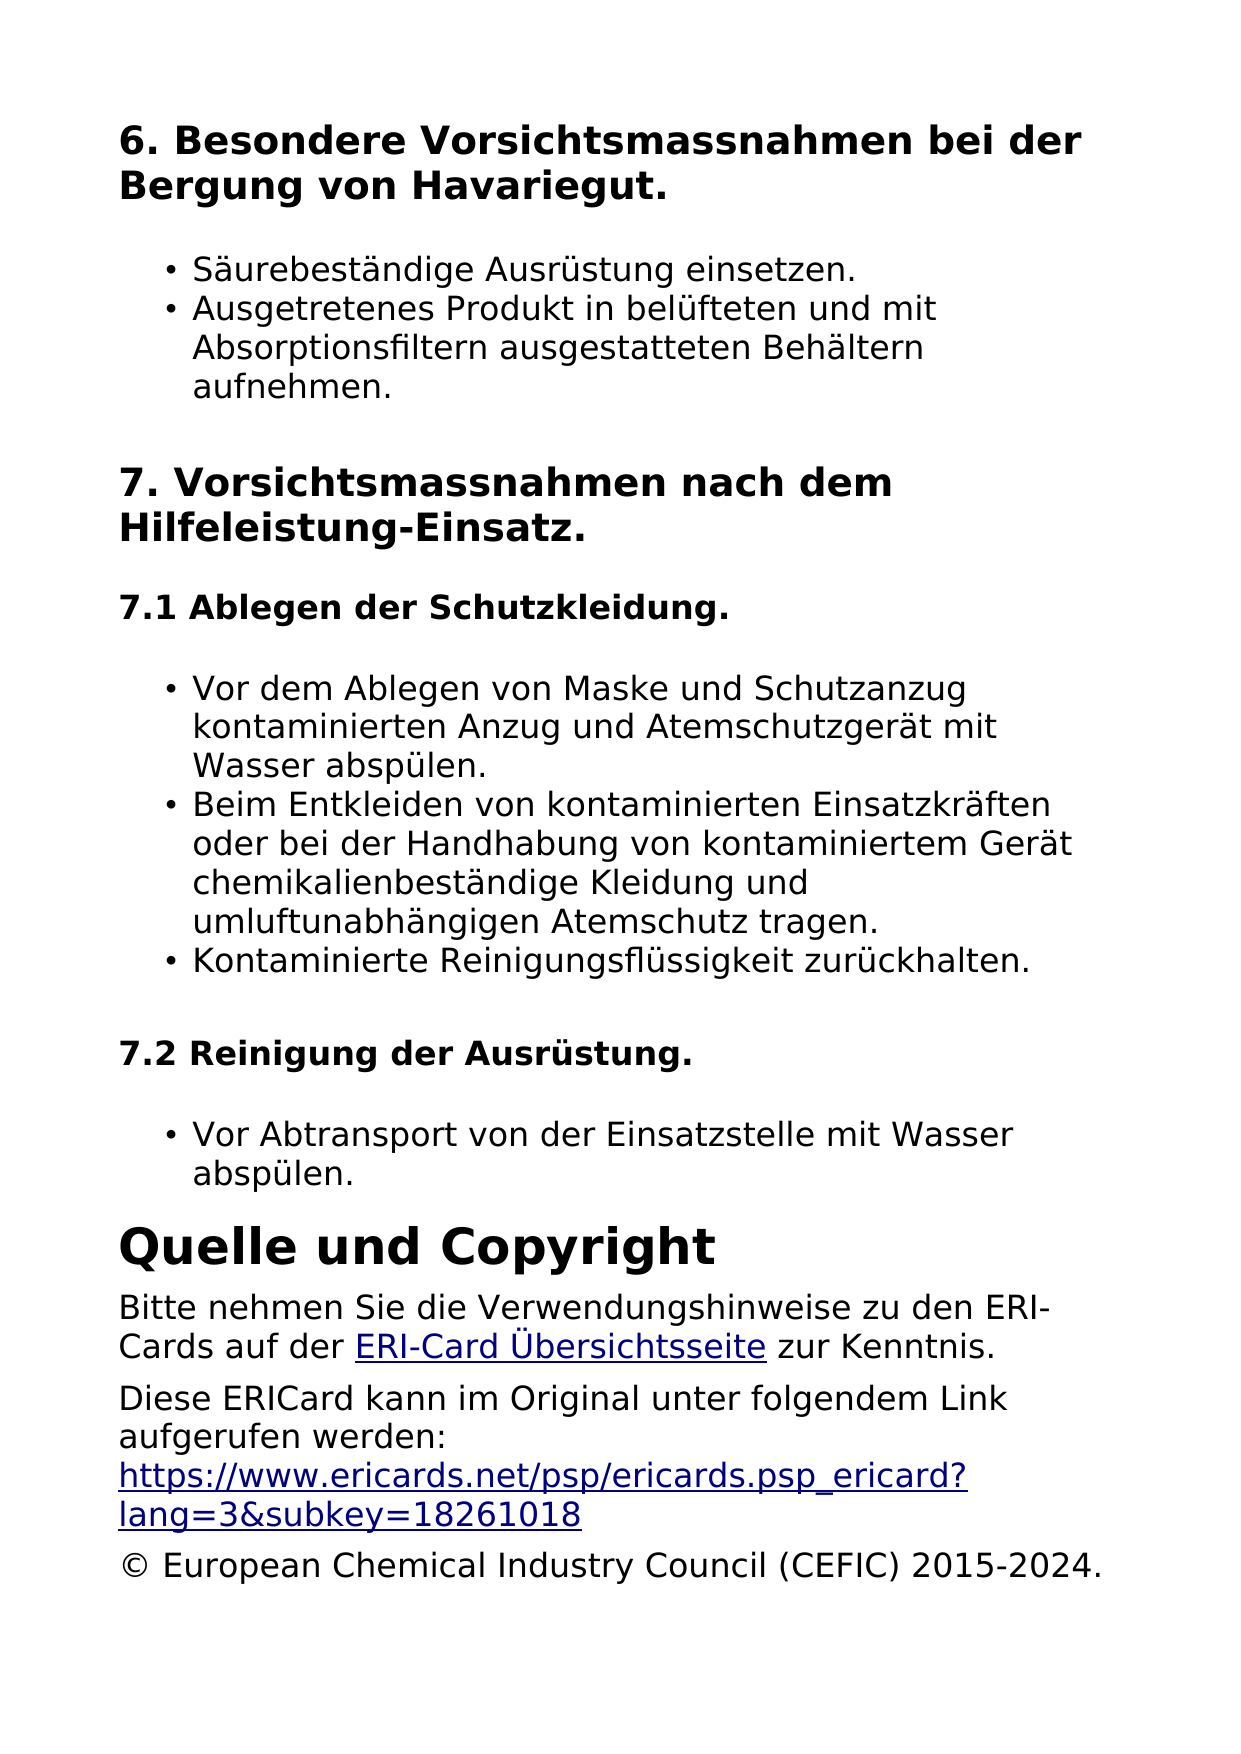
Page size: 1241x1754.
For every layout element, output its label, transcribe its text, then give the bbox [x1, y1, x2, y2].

list Kontaminierte Reinigungsflüssigkeit zurückhalten. [177, 941, 1122, 980]
text Diese ERICard kann im Original unter folgendem Link aufgerufen werden: https://www.ericards.net/psp/ericards.psp_ericard?lang=3&subkey=18261018 [118, 1379, 1122, 1534]
subtitle 6. Besondere Vorsichtsmassnahmen bei der Bergung von Havariegut. [118, 118, 1122, 208]
list Ausgetretenes Produkt in belüfteten und mit Absorptionsfiltern ausgestatteten Behältern aufnehmen. [177, 289, 1122, 406]
text Bitte nehmen Sie die Verwendungshinweise zu den ERI-Cards auf der ERI-Card Übersichtsseite zur Kenntnis. [118, 1289, 1122, 1366]
list Vor Abtransport von der Einsatzstelle mit Wasser abspülen. [177, 1115, 1122, 1193]
text © European Chemical Industry Council (CEFIC) 2015-2024. [118, 1547, 1122, 1586]
list Vor dem Ablegen von Maske und Schutzanzug kontaminierten Anzug und Atemschutzgerät mit Wasser abspülen. [177, 669, 1122, 786]
subtitle 7.1 Ablegen der Schutzkleidung. [118, 588, 1122, 627]
list Säurebeständige Ausrüstung einsetzen. [177, 251, 1122, 289]
subtitle Quelle und Copyright [118, 1218, 1122, 1276]
list Beim Entkleiden von kontaminierten Einsatzkräften oder bei der Handhabung von kontaminiertem Gerät chemikalienbeständige Kleidung und umluftunabhängigen Atemschutz tragen. [177, 786, 1122, 941]
subtitle 7.2 Reinigung der Ausrüstung. [118, 1034, 1122, 1073]
subtitle 7. Vorsichtsmassnahmen nach dem Hilfeleistung-Einsatz. [118, 460, 1122, 551]
